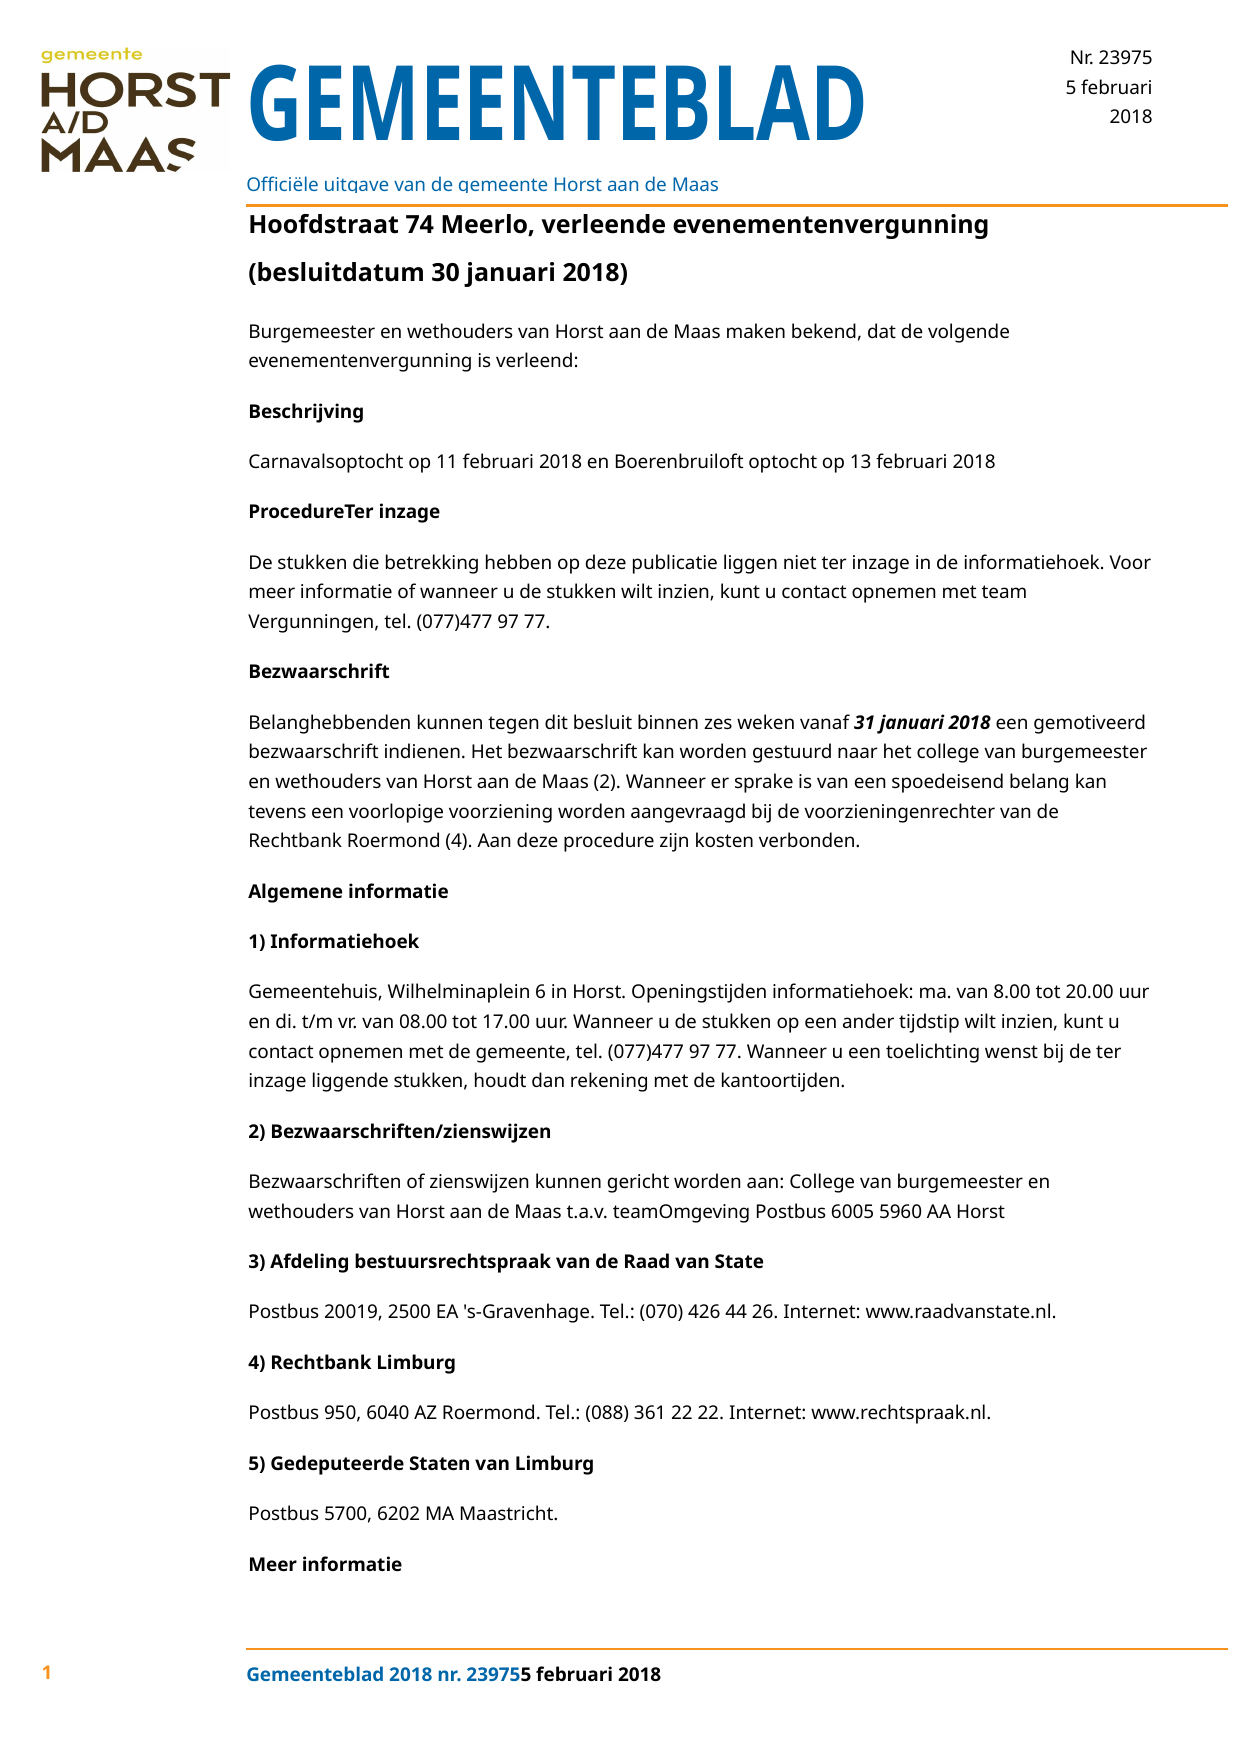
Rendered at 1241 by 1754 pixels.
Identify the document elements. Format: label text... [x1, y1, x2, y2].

text Beschrijving [248, 398, 1152, 424]
text Algemene informatie [248, 878, 1152, 904]
text Hoofdstraat 74 Meerlo, verleende evenementenvergunning (besluitdatum 30 januari 2018) [248, 207, 1152, 288]
text ProcedureTer inzage [248, 499, 1152, 524]
text Burgemeester en wethouders van Horst aan de Maas maken bekend, dat de volgende evenementenvergunning is verleend: [248, 318, 1152, 373]
text 1) Informatiehoek [248, 928, 1152, 954]
picture [41, 47, 231, 172]
text 4) Rechtbank Limburg [248, 1349, 1152, 1375]
text Belanghebbenden kunnen tegen dit besluit binnen zes weken vanaf 31 januari 2018 een gemotiveerd bezwaarschrift indienen. Het bezwaarschrift kan worden gestuurd naar het college van burgemeester en wethouders van Horst aan de Maas (2). Wanneer er sprake is van een spoedeisend belang kan tevens een voorlopige voorziening worden aangevraagd bij de voorzieningenrechter van de Rechtbank Roermond (4). Aan deze procedure zijn kosten verbonden. [248, 709, 1152, 853]
text 3) Afdeling bestuursrechtspraak van de Raad van State [248, 1248, 1152, 1274]
text Bezwaarschrift [248, 659, 1152, 684]
text 2) Bezwaarschriften/zienswijzen [248, 1118, 1152, 1144]
text 5) Gedeputeerde Staten van Limburg [248, 1450, 1152, 1476]
text Gemeentehuis, Wilhelminaplein 6 in Horst. Openingstijden informatiehoek: ma. van 8.00 tot 20.00 uur en di. t/m vr. van 08.00 tot 17.00 uur. Wanneer u de stukken op een ander tijdstip wilt inzien, kunt u contact opnemen met de gemeente, tel. (077)477 97 77. Wanneer u een toelichting wenst bij de ter inzage liggende stukken, houdt dan rekening met de kantoortijden. [248, 979, 1152, 1093]
text Postbus 5700, 6202 MA Maastricht. [248, 1500, 1152, 1526]
text Postbus 20019, 2500 EA 's-Gravenhage. Tel.: (070) 426 44 26. Internet: www.raadvanstate.nl. [248, 1299, 1152, 1324]
text Meer informatie [248, 1551, 1152, 1577]
text De stukken die betrekking hebben op deze publicatie liggen niet ter inzage in de informatiehoek. Voor meer informatie of wanneer u de stukken wilt inzien, kunt u contact opnemen met team Vergunningen, tel. (077)477 97 77. [248, 549, 1152, 634]
text Bezwaarschriften of zienswijzen kunnen gericht worden aan: College van burgemeester en wethouders van Horst aan de Maas t.a.v. teamOmgeving Postbus 6005 5960 AA Horst [248, 1168, 1152, 1224]
text Carnavalsoptocht op 11 februari 2018 en Boerenbruiloft optocht op 13 februari 2018 [248, 448, 1152, 474]
text Postbus 950, 6040 AZ Roermond. Tel.: (088) 361 22 22. Internet: www.rechtspraak.nl. [248, 1399, 1152, 1425]
